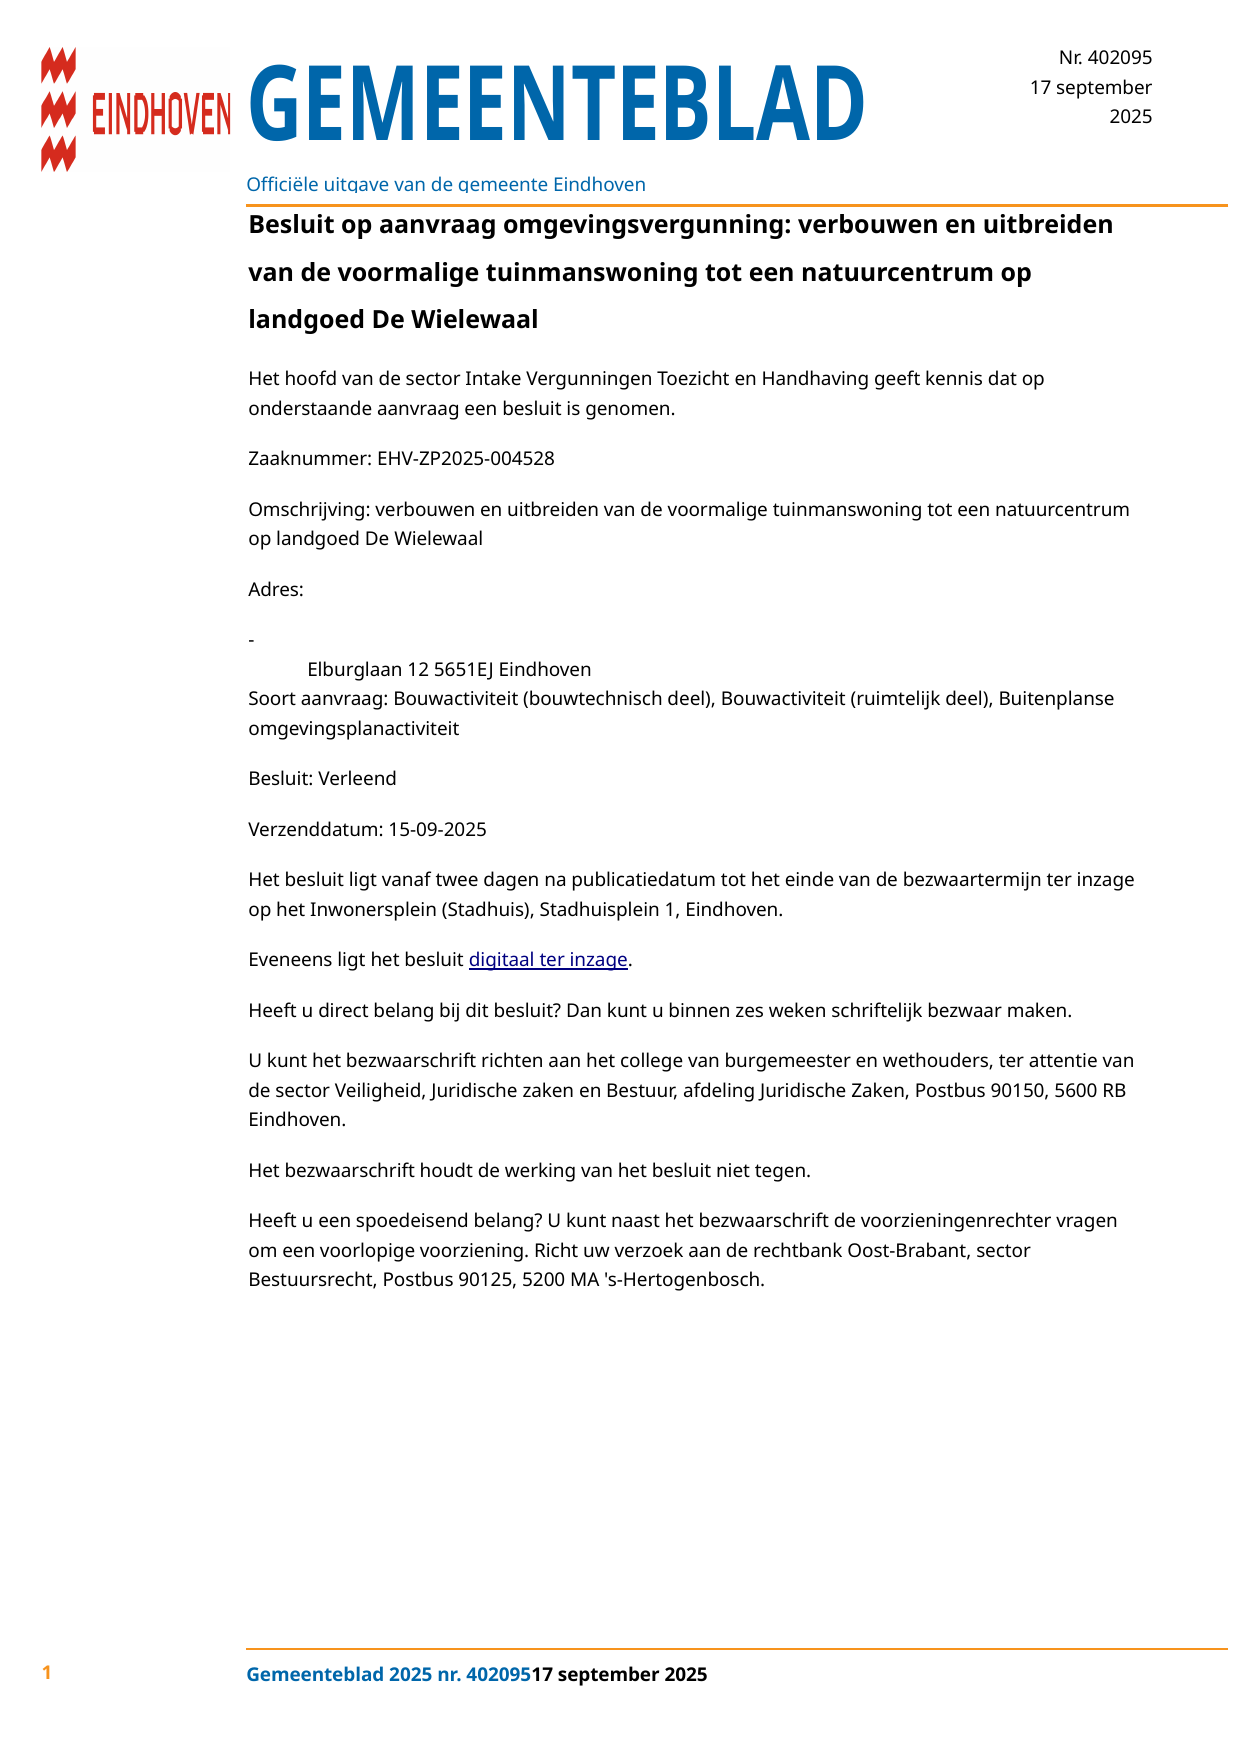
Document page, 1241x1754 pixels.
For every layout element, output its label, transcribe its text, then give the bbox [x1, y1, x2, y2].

text Het bezwaarschrift houdt de werking van het besluit niet tegen. [248, 1157, 1152, 1182]
text Eveneens ligt het besluit digitaal ter inzage. [248, 946, 1152, 972]
text Heeft u een spoedeisend belang? U kunt naast het bezwaarschrift de voorzieningenrechter vragen om een voorlopige voorziening. Richt uw verzoek aan de rechtbank Oost-Brabant, sector Bestuursrecht, Postbus 90125, 5200 MA 's-Hertogenbosch. [248, 1207, 1152, 1292]
text Verzenddatum: 15-09-2025 [248, 816, 1152, 842]
picture [41, 47, 231, 172]
text Besluit op aanvraag omgevingsvergunning: verbouwen en uitbreiden van de voormalige tuinmanswoning tot een natuurcentrum op landgoed De Wielewaal [248, 207, 1152, 336]
text Omschrijving: verbouwen en uitbreiden van de voormalige tuinmanswoning tot een natuurcentrum op landgoed De Wielewaal [248, 496, 1152, 551]
text Adres: [248, 576, 1152, 602]
list Elburglaan 12 5651EJ Eindhoven [248, 656, 1152, 682]
text Het besluit ligt vanaf twee dagen na publicatiedatum tot het einde van de bezwaartermijn ter inzage op het Inwonersplein (Stadhuis), Stadhuisplein 1, Eindhoven. [248, 866, 1152, 922]
text U kunt het bezwaarschrift richten aan het college van burgemeester en wethouders, ter attentie van de sector Veiligheid, Juridische zaken en Bestuur, afdeling Juridische Zaken, Postbus 90150, 5600 RB Eindhoven. [248, 1047, 1152, 1132]
text Soort aanvraag: Bouwactiviteit (bouwtechnisch deel), Bouwactiviteit (ruimtelijk deel), Buitenplanse omgevingsplanactiviteit [248, 686, 1152, 741]
text Besluit: Verleend [248, 766, 1152, 791]
text Zaaknummer: EHV-ZP2025-004528 [248, 446, 1152, 471]
text Heeft u direct belang bij dit besluit? Dan kunt u binnen zes weken schriftelijk bezwaar maken. [248, 997, 1152, 1022]
text Het hoofd van de sector Intake Vergunningen Toezicht en Handhaving geeft kennis dat op onderstaande aanvraag een besluit is genomen. [248, 366, 1152, 421]
